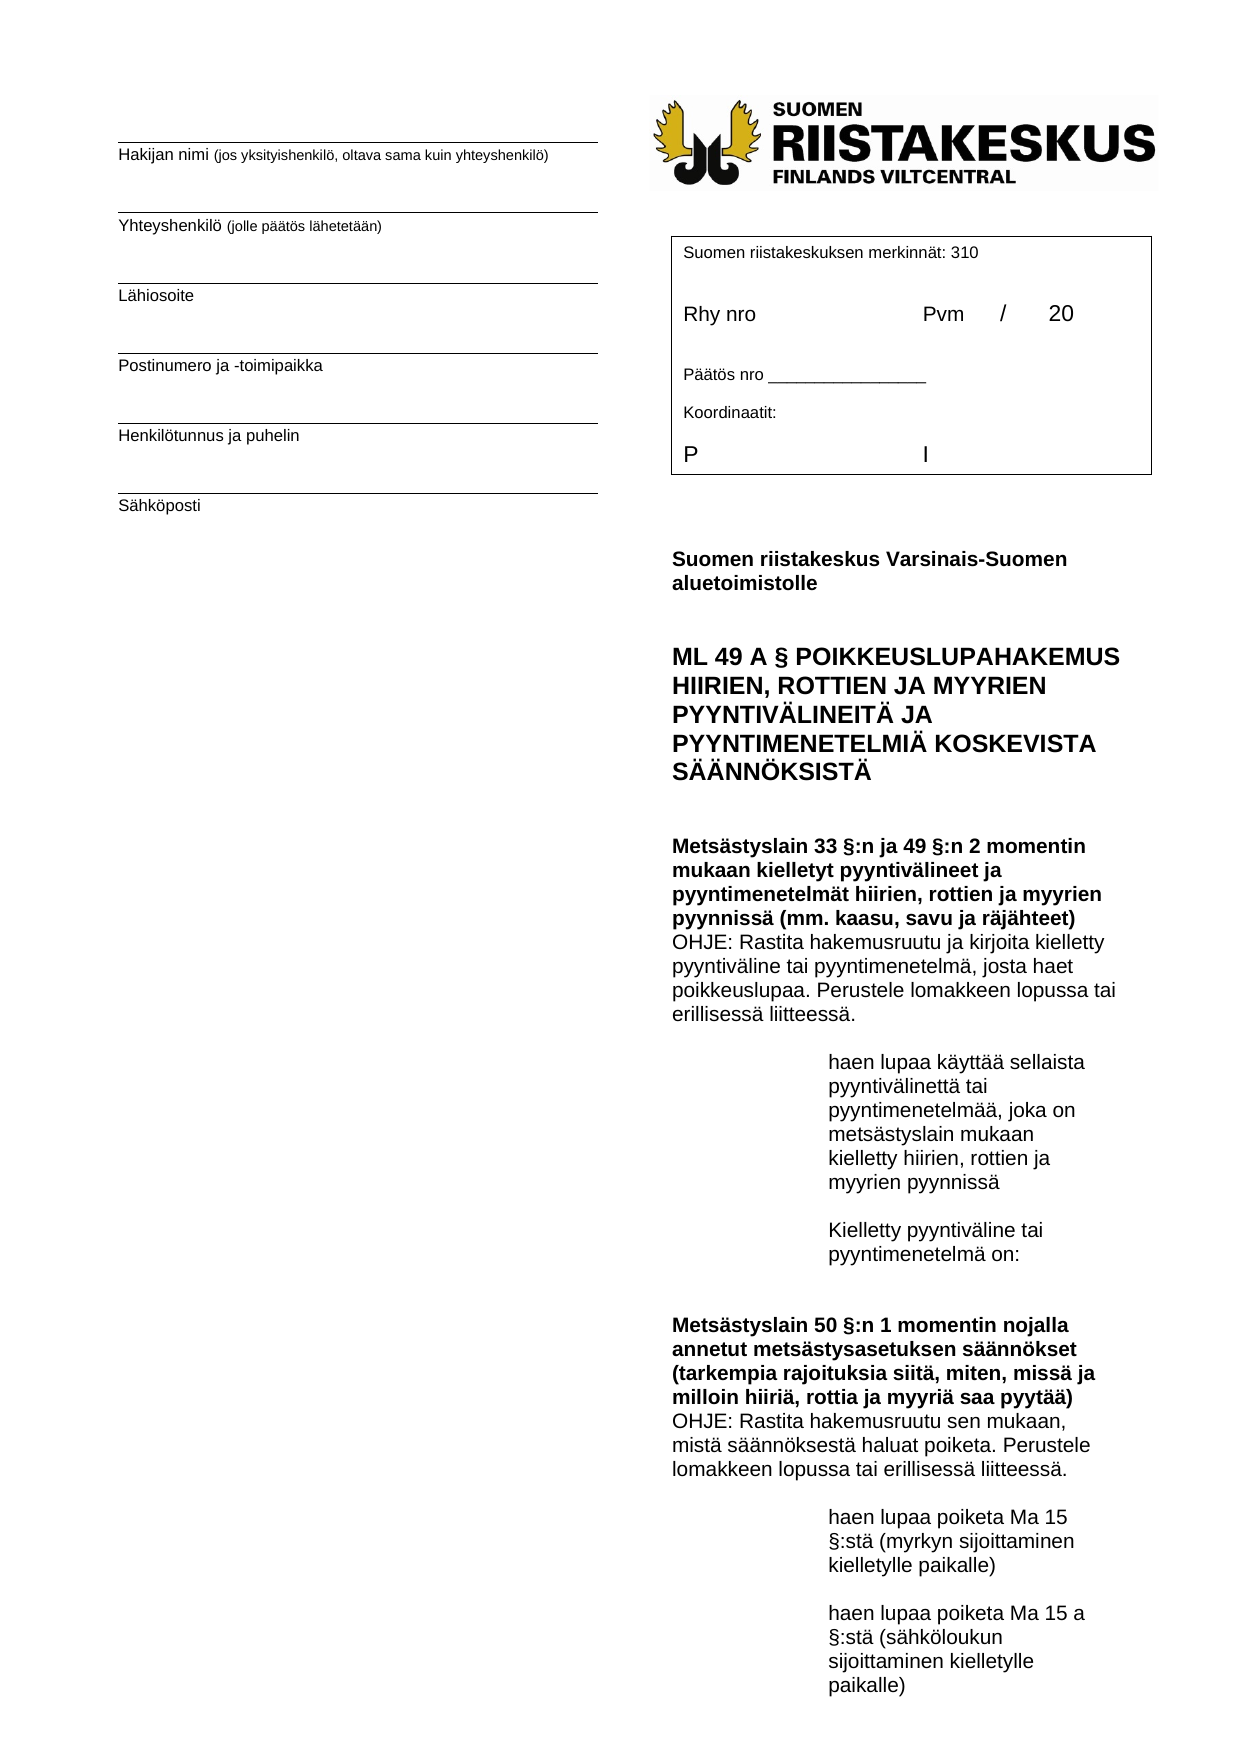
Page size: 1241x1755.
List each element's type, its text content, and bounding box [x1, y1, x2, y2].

text Sähköposti [118, 494, 598, 515]
text Metsästyslain 33 §:n ja 49 §:n 2 momentin mukaan kielletyt pyyntivälineet ja pyyntimenetelmät hiirien, rottien ja myyrien pyynnissä (mm. kaasu, savu ja räjähteet) [672, 834, 1122, 930]
table_header Suomen riistakeskuksen merkinnät: 310 Rhy nro Pvm / 20 Päätös nro _________________ Koordinaatit: P I [672, 237, 1151, 474]
text Kielletty pyyntiväline tai pyyntimenetelmä on: [828, 1217, 1074, 1289]
text Henkilötunnus ja puhelin [118, 424, 598, 445]
text Yhteyshenkilö (jolle päätös lähetetään) [118, 213, 598, 234]
text OHJE: Rastita hakemusruutu ja kirjoita kielletty pyyntiväline tai pyyntimenetelmä, josta haet poikkeuslupaa. Perustele lomakkeen lopussa tai erillisessä liitteessä. [672, 930, 1122, 1026]
text Postinumero ja -toimipaikka [118, 354, 598, 375]
text haen lupaa poiketa Ma 15 a §:stä (sähköloukun sijoittaminen kielletylle paikalle) [790, 1601, 1104, 1697]
text Metsästyslain 50 §:n 1 momentin nojalla annetut metsästysasetuksen säännökset (tarkempia rajoituksia siitä, miten, missä ja milloin hiiriä, rottia ja myyriä saa pyytää) [672, 1313, 1104, 1409]
text ML 49 A § POIKKEUSLUPAHAKEMUS HIIRIEN, ROTTIEN JA MYYRIEN PYYNTIVÄLINEITÄ JA PYYNTIMENETELMIÄ KOSKEVISTA SÄÄNNÖKSISTÄ [672, 642, 1122, 786]
text haen lupaa käyttää sellaista pyyntivälinettä tai pyyntimenetelmää, joka on metsästyslain mukaan kielletty hiirien, rottien ja myyrien pyynnissä [790, 1050, 1104, 1193]
text Suomen riistakeskus Varsinais-Suomen aluetoimistolle [672, 547, 1093, 594]
text Lähiosoite [118, 284, 598, 305]
text haen lupaa poiketa Ma 15 §:stä (myrkyn sijoittaminen kielletylle paikalle) [790, 1505, 1104, 1577]
text Hakijan nimi (jos yksityishenkilö, oltava sama kuin yhteyshenkilö) [118, 143, 598, 164]
text OHJE: Rastita hakemusruutu sen mukaan, mistä säännöksestä haluat poiketa. Perustele lomakkeen lopussa tai erillisessä liitteessä. [672, 1409, 1104, 1481]
